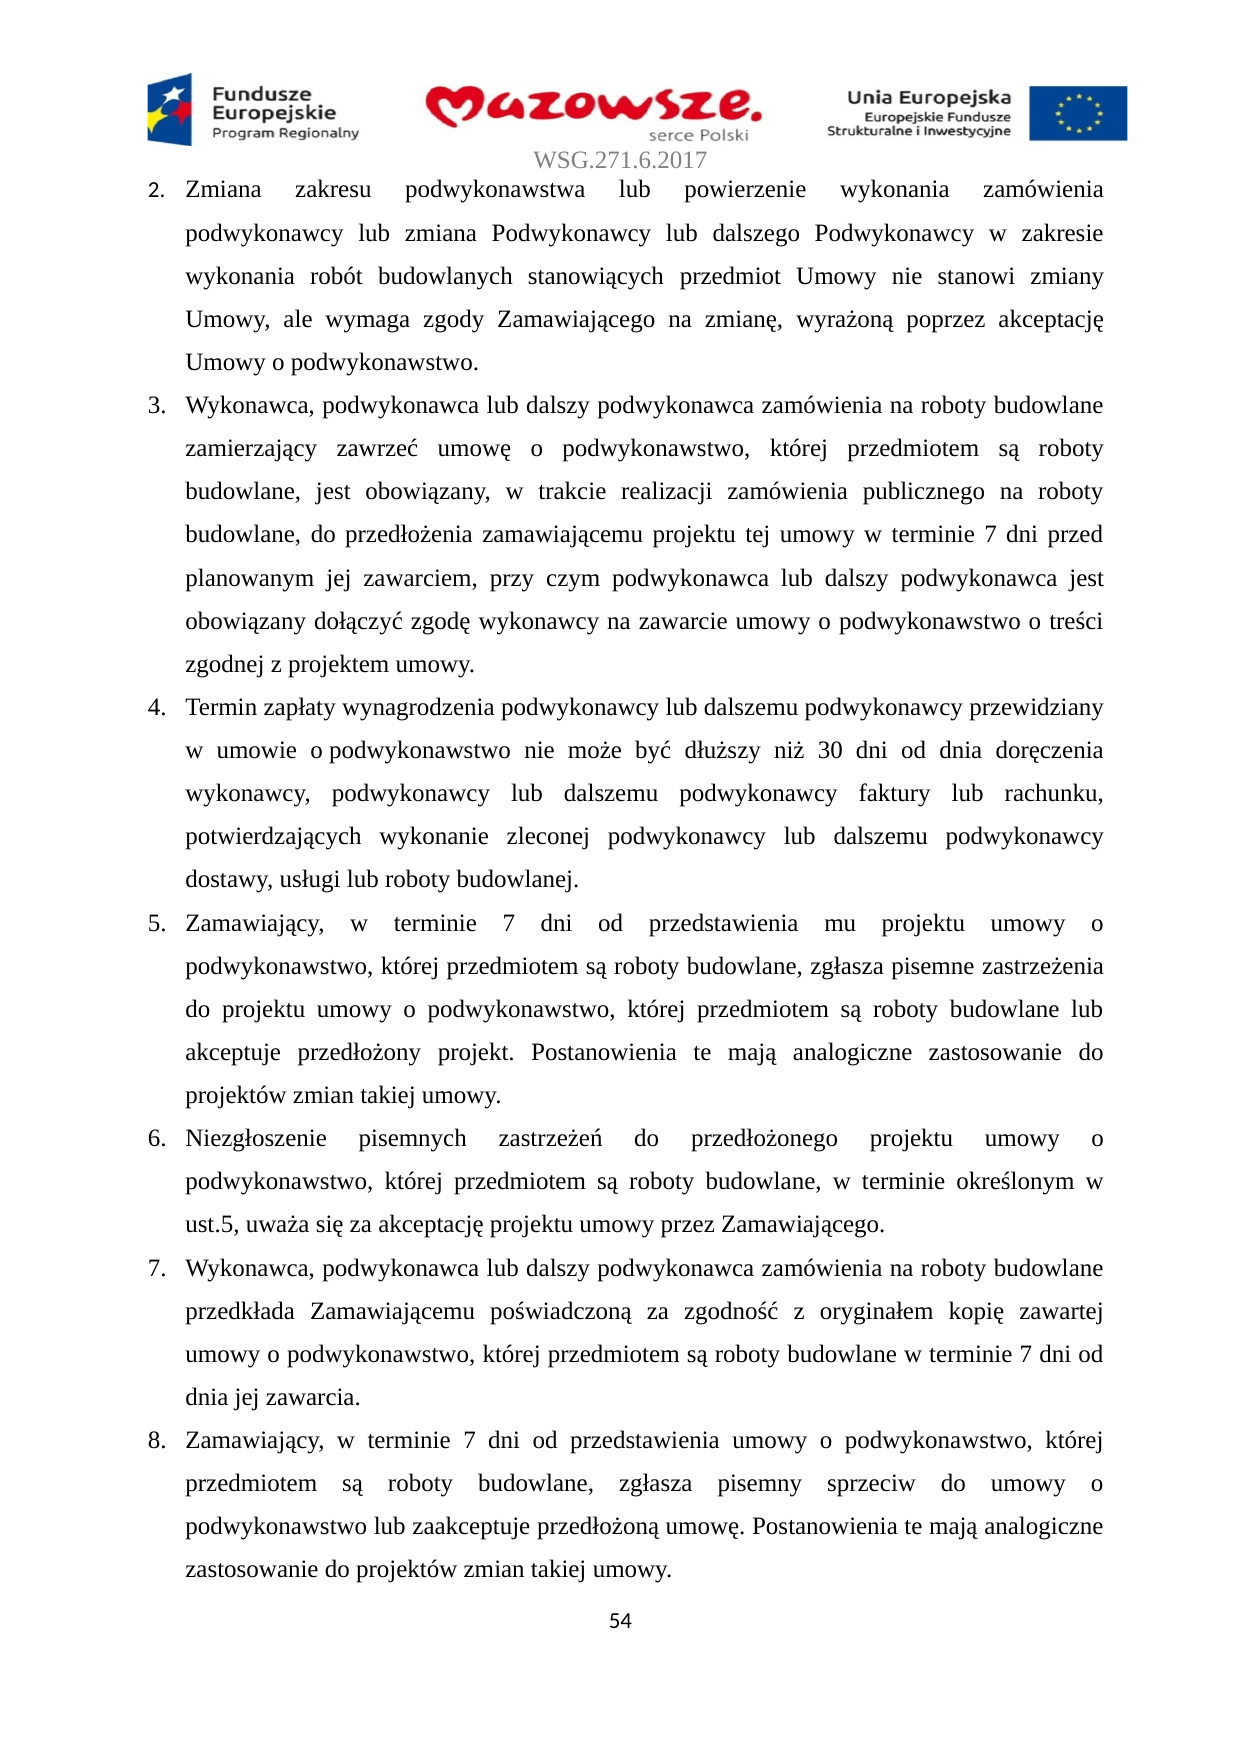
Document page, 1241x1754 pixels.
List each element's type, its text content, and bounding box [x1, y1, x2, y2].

list Termin zapłaty wynagrodzenia podwykonawcy lub dalszemu podwykonawcy przewidziany w umowie o podwykonawstwo nie może być dłuższy niż 30 dni od dnia doręczenia wykonawcy, podwykonawcy lub dalszemu podwykonawcy faktury lub rachunku, potwierdzających wykonanie zleconej podwykonawcy lub dalszemu podwykonawcy dostawy, usługi lub roboty budowlanej. [148, 692, 1104, 893]
list Zmiana zakresu podwykonawstwa lub powierzenie wykonania zamówienia podwykonawcy lub zmiana Podwykonawcy lub dalszego Podwykonawcy w zakresie wykonania robót budowlanych stanowiących przedmiot Umowy nie stanowi zmiany Umowy, ale wymaga zgody Zamawiającego na zmianę, wyrażoną poprzez akceptację Umowy o podwykonawstwo. [148, 174, 1104, 376]
list Zamawiający, w terminie 7 dni od przedstawienia mu projektu umowy o podwykonawstwo, której przedmiotem są roboty budowlane, zgłasza pisemne zastrzeżenia do projektu umowy o podwykonawstwo, której przedmiotem są roboty budowlane lub akceptuje przedłożony projekt. Postanowienia te mają analogiczne zastosowanie do projektów zmian takiej umowy. [148, 908, 1104, 1109]
list Wykonawca, podwykonawca lub dalszy podwykonawca zamówienia na roboty budowlane przedkłada Zamawiającemu poświadczoną za zgodność z oryginałem kopię zawartej umowy o podwykonawstwo, której przedmiotem są roboty budowlane w terminie 7 dni od dnia jej zawarcia. [148, 1253, 1104, 1411]
list Wykonawca, podwykonawca lub dalszy podwykonawca zamówienia na roboty budowlane zamierzający zawrzeć umowę o podwykonawstwo, której przedmiotem są roboty budowlane, jest obowiązany, w trakcie realizacji zamówienia publicznego na roboty budowlane, do przedłożenia zamawiającemu projektu tej umowy w terminie 7 dni przed planowanym jej zawarciem, przy czym podwykonawca lub dalszy podwykonawca jest obowiązany dołączyć zgodę wykonawcy na zawarcie umowy o podwykonawstwo o treści zgodnej z projektem umowy. [148, 390, 1104, 678]
list Zamawiający, w terminie 7 dni od przedstawienia umowy o podwykonawstwo, której przedmiotem są roboty budowlane, zgłasza pisemny sprzeciw do umowy o podwykonawstwo lub zaakceptuje przedłożoną umowę. Postanowienia te mają analogiczne zastosowanie do projektów zmian takiej umowy. [148, 1425, 1104, 1583]
list Niezgłoszenie pisemnych zastrzeżeń do przedłożonego projektu umowy o podwykonawstwo, której przedmiotem są roboty budowlane, w terminie określonym w ust.5, uważa się za akceptację projektu umowy przez Zamawiającego. [148, 1123, 1104, 1238]
